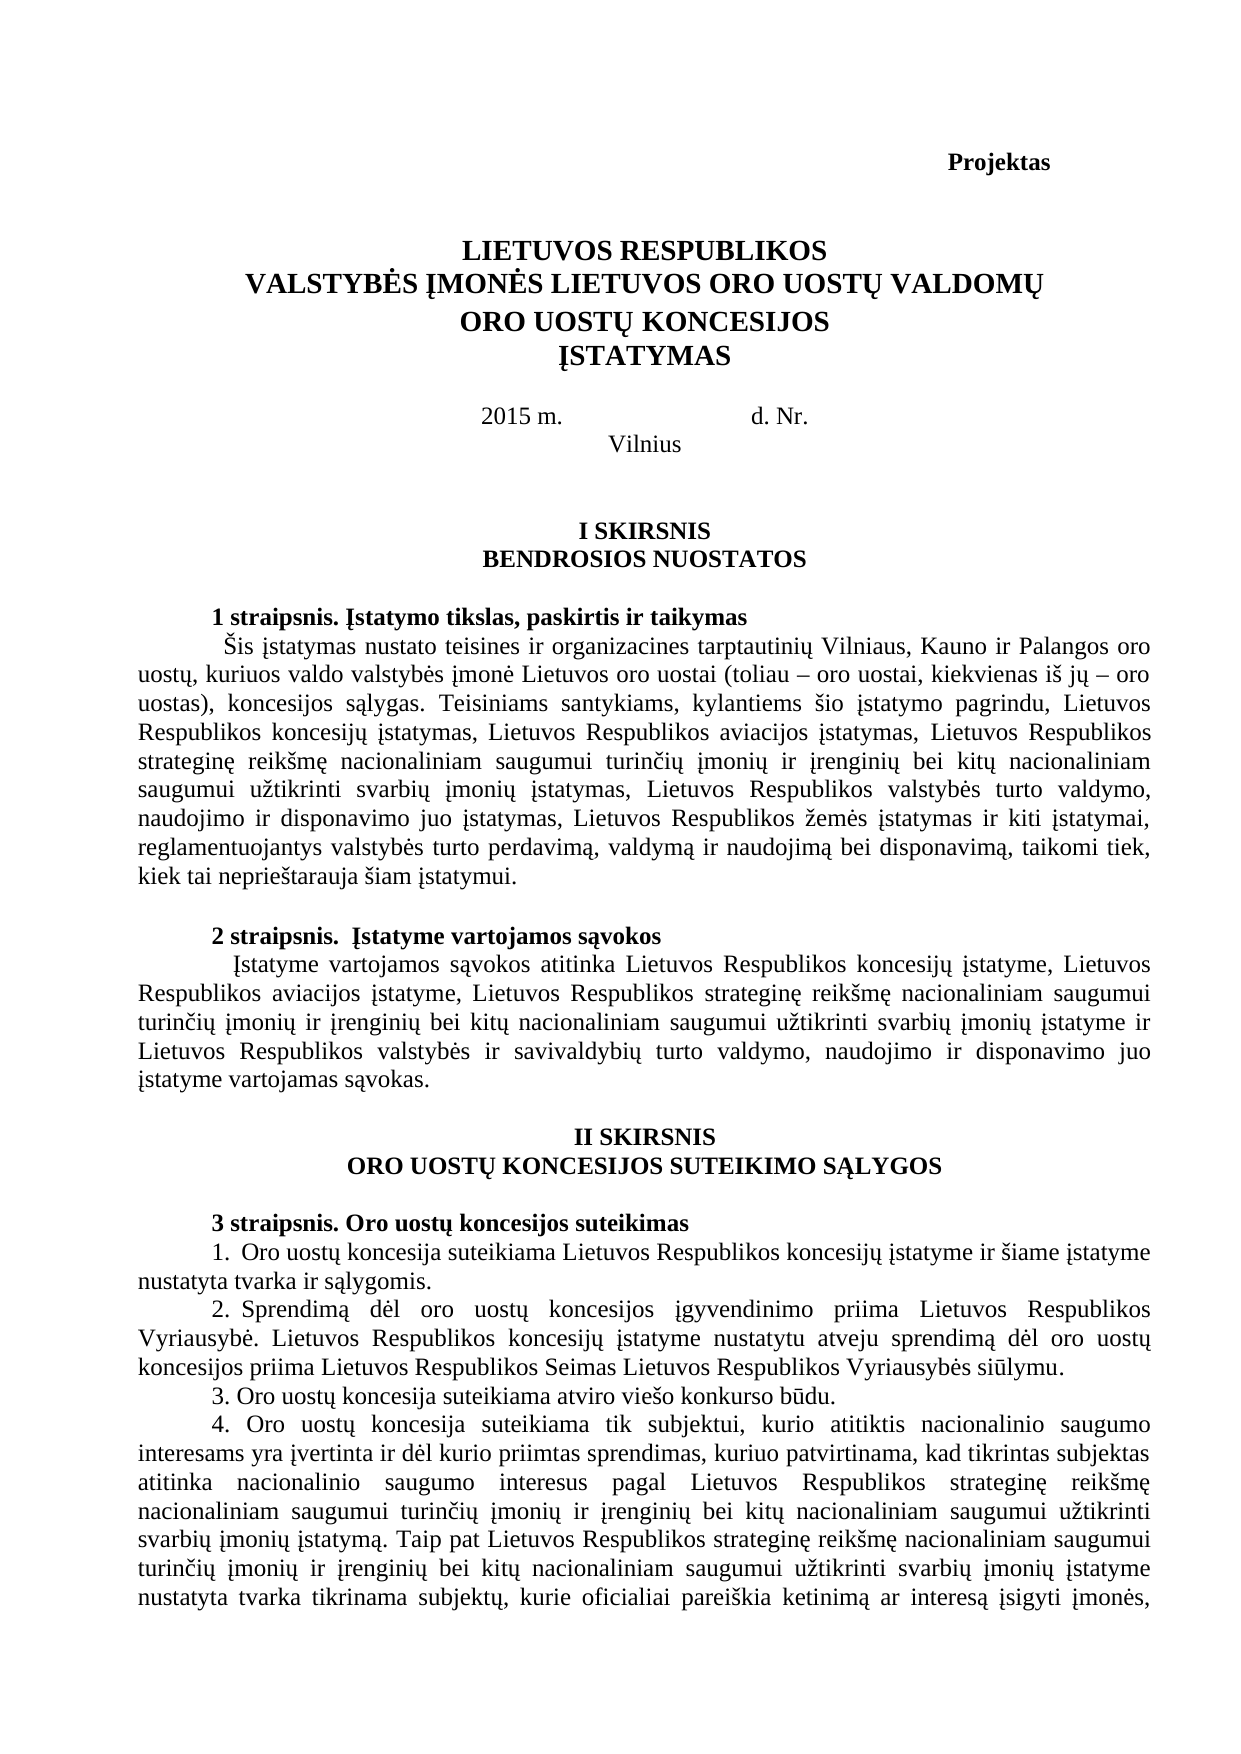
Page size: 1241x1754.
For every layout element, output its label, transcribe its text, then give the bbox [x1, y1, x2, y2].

text 4. Oro uostų koncesija suteikiama tik subjektui, kurio atitiktis nacionalinio saugumo interesams yra įvertinta ir dėl kurio priimtas sprendimas, kuriuo patvirtinama, kad tikrintas subjektas atitinka nacionalinio saugumo interesus pagal Lietuvos Respublikos strateginę reikšmę nacionaliniam saugumui turinčių įmonių ir įrenginių bei kitų nacionaliniam saugumui užtikrinti svarbių įmonių įstatymą. Taip pat Lietuvos Respublikos strateginę reikšmę nacionaliniam saugumui turinčių įmonių ir įrenginių bei kitų nacionaliniam saugumui užtikrinti svarbių įmonių įstatyme nustatyta tvarka tikrinama subjektų, kurie oficialiai pareiškia ketinimą ar interesą įsigyti įmonės, [138, 1409, 1152, 1611]
text II SKIRSNIS [138, 1122, 1152, 1151]
text I SKIRSNIS [138, 516, 1152, 544]
text 2015 m. d. Nr. [138, 401, 1152, 429]
text Projektas [891, 147, 1152, 176]
text 2 straipsnis. Įstatyme vartojamos sąvokos [138, 921, 1152, 949]
text 1. Oro uostų koncesija suteikiama Lietuvos Respublikos koncesijų įstatyme ir šiame įstatyme nustatyta tvarka ir sąlygomis. [138, 1237, 1152, 1294]
text LIETUVOS RESPUBLIKOS [138, 233, 1152, 267]
text Šis įstatymas nustato teisines ir organizacines tarptautinių Vilniaus, Kauno ir Palangos oro uostų, kuriuos valdo valstybės įmonė Lietuvos oro uostai (toliau – oro uostai, kiekvienas iš jų – oro uostas), koncesijos sąlygas. Teisiniams santykiams, kylantiems šio įstatymo pagrindu, Lietuvos Respublikos koncesijų įstatymas, Lietuvos Respublikos aviacijos įstatymas, Lietuvos Respublikos strateginę reikšmę nacionaliniam saugumui turinčių įmonių ir įrenginių bei kitų nacionaliniam saugumui užtikrinti svarbių įmonių įstatymas, Lietuvos Respublikos valstybės turto valdymo, naudojimo ir disponavimo juo įstatymas, Lietuvos Respublikos žemės įstatymas ir kiti įstatymai, reglamentuojantys valstybės turto perdavimą, valdymą ir naudojimą bei disponavimą, taikomi tiek, kiek tai neprieštarauja šiam įstatymui. [138, 631, 1152, 889]
text 3. Oro uostų koncesija suteikiama atviro viešo konkurso būdu. [138, 1381, 1152, 1409]
text ORO UOSTŲ KONCESIJOS SUTEIKIMO SĄLYGOS [138, 1151, 1152, 1179]
text VALSTYBĖS ĮMONĖS LIETUVOS ORO UOSTŲ VALDOMŲ ORO UOSTŲ KONCESIJOS [138, 267, 1152, 338]
text Įstatyme vartojamos sąvokos atitinka Lietuvos Respublikos koncesijų įstatyme, Lietuvos Respublikos aviacijos įstatyme, Lietuvos Respublikos strateginę reikšmę nacionaliniam saugumui turinčių įmonių ir įrenginių bei kitų nacionaliniam saugumui užtikrinti svarbių įmonių įstatyme ir Lietuvos Respublikos valstybės ir savivaldybių turto valdymo, naudojimo ir disponavimo juo įstatyme vartojamas sąvokas. [138, 949, 1152, 1093]
text BENDROSIOS NUOSTATOS [138, 544, 1152, 573]
text 3 straipsnis. Oro uostų koncesijos suteikimas [138, 1208, 1152, 1237]
text 2. Sprendimą dėl oro uostų koncesijos įgyvendinimo priima Lietuvos Respublikos Vyriausybė. Lietuvos Respublikos koncesijų įstatyme nustatytu atveju sprendimą dėl oro uostų koncesijos priima Lietuvos Respublikos Seimas Lietuvos Respublikos Vyriausybės siūlymu. [138, 1294, 1152, 1381]
text Vilnius [138, 429, 1152, 458]
text ĮSTATYMAS [138, 338, 1152, 372]
text 1 straipsnis. Įstatymo tikslas, paskirtis ir taikymas [138, 602, 1152, 631]
